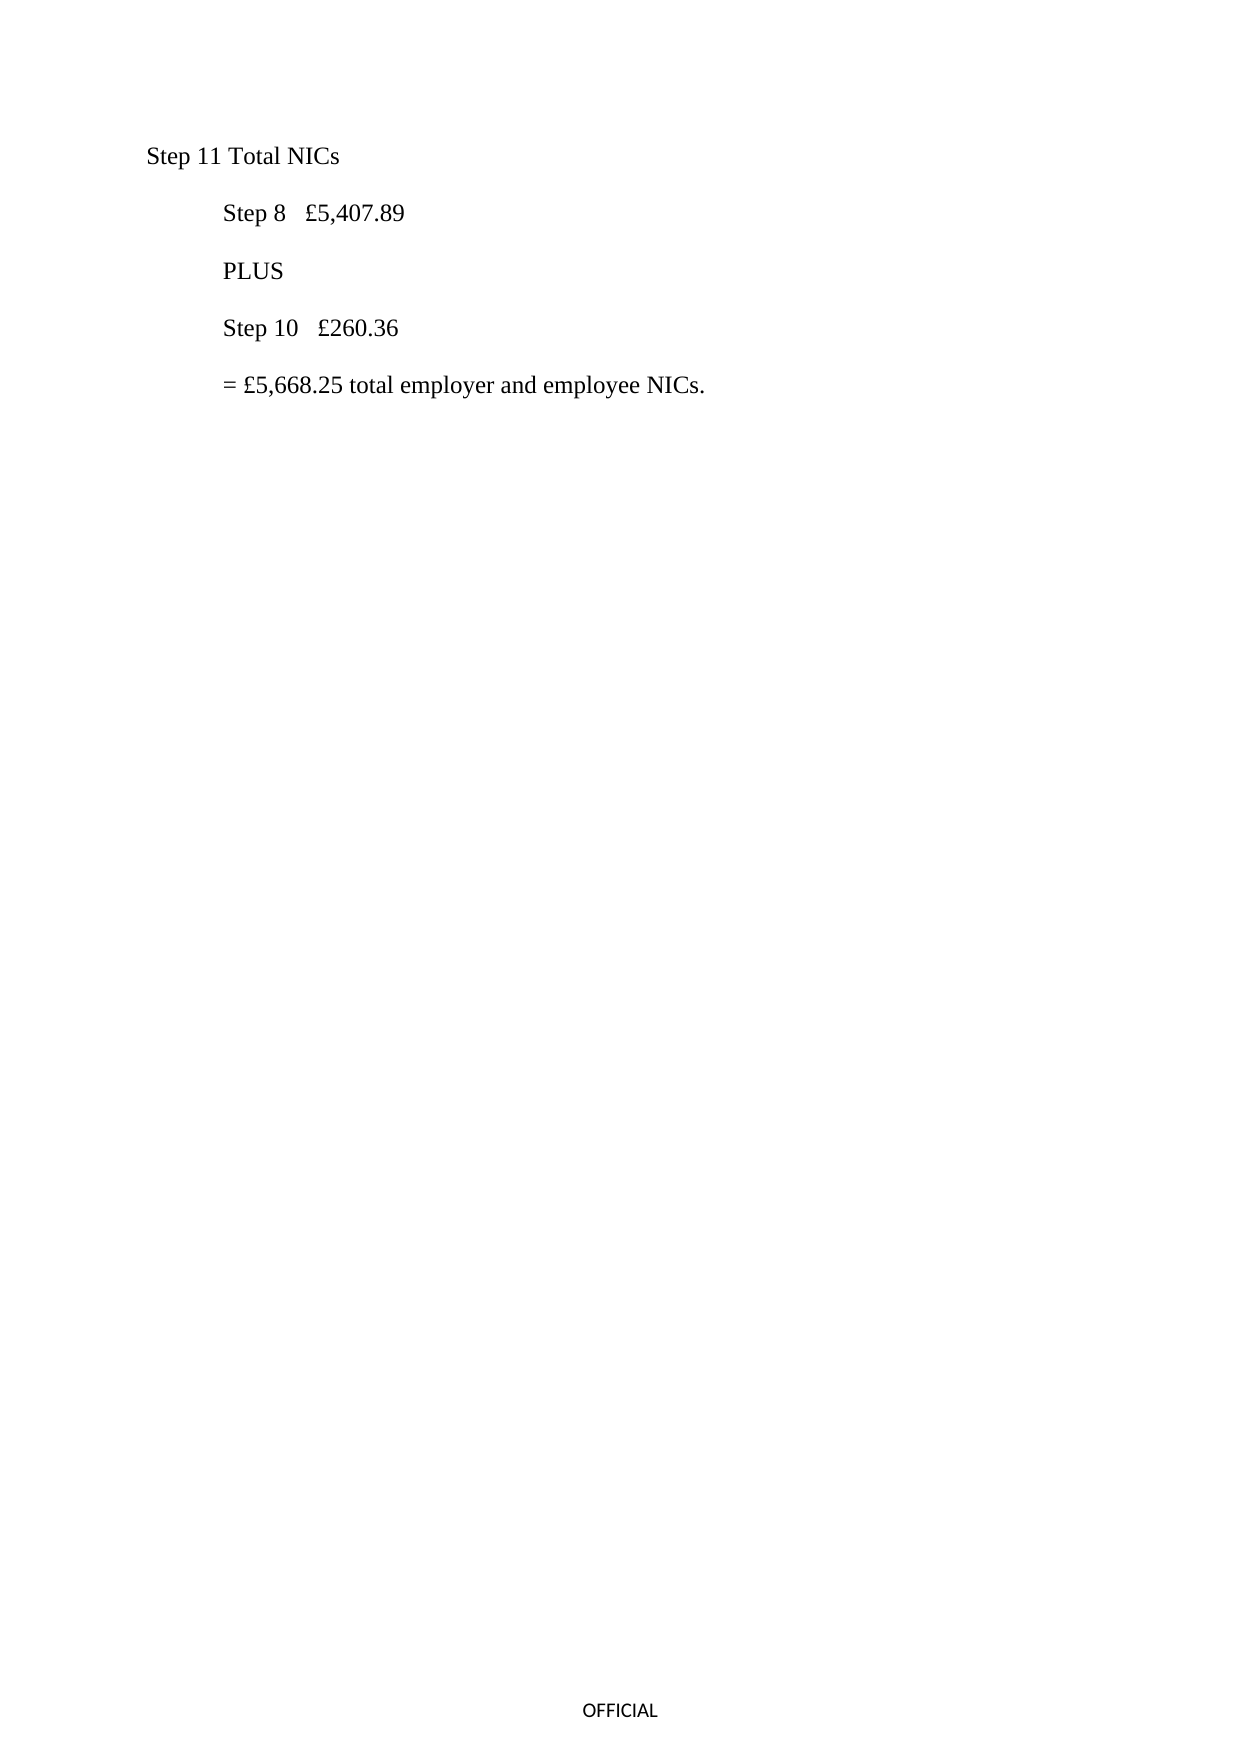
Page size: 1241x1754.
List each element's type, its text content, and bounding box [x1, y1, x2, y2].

text Step 10 £260.36 [146, 313, 1124, 342]
text = £5,668.25 total employer and employee NICs. [146, 371, 1124, 399]
text PLUS [146, 256, 1124, 284]
text Step 8 £5,407.89 [146, 198, 1124, 227]
text Step 11 Total NICs [146, 141, 1124, 170]
